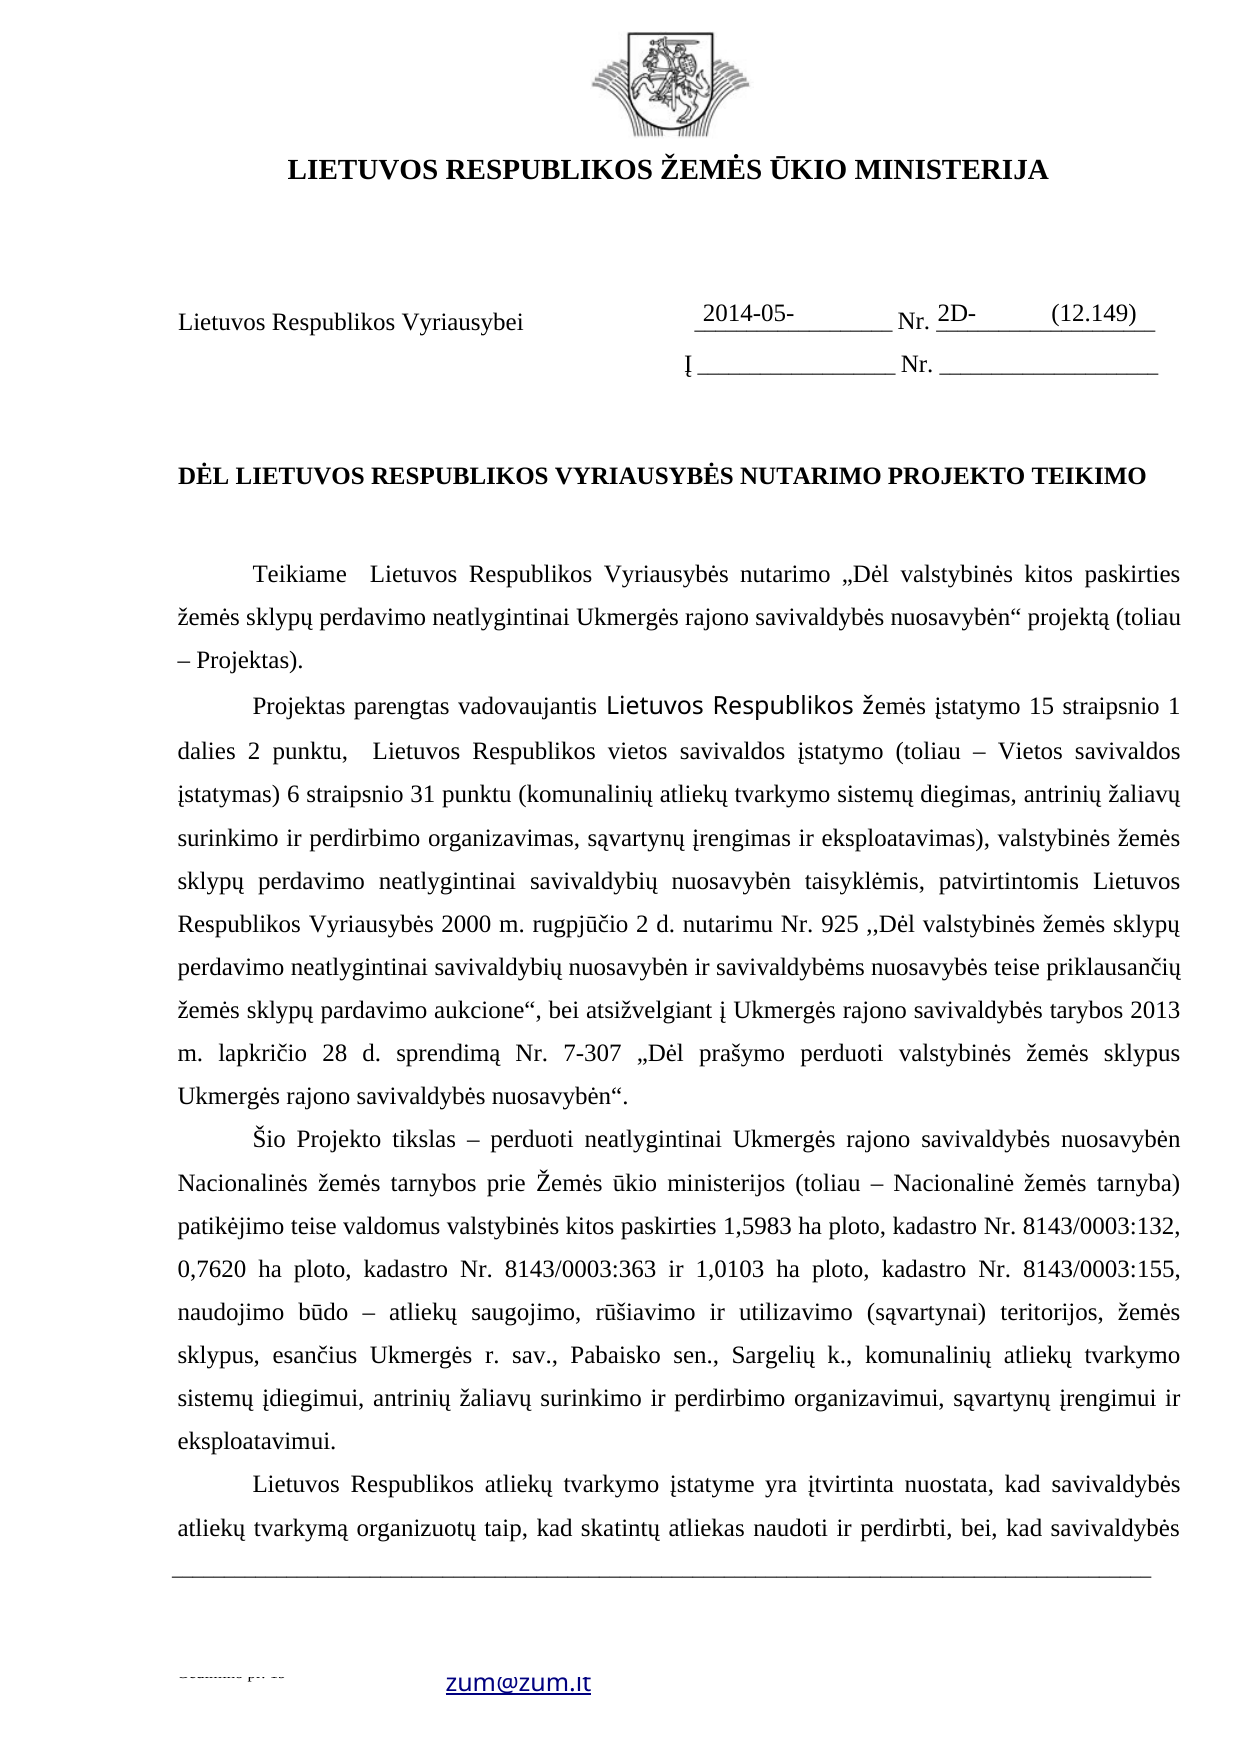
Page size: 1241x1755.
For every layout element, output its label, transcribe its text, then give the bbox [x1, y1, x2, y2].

text Į ___________________ Nr. _____________________ [684, 349, 1171, 378]
text 2014-05- [703, 298, 878, 326]
text El. paštas zum@zum.lt [445, 1677, 650, 1698]
text Gedimino pr. 19 [250, 1677, 402, 1682]
text Lietuvos Respublikos Vyriausybei [178, 307, 590, 335]
subtitle DĖL LIETUVOS RESPUBLIKOS VYRIAUSYBĖS NUTARIMO PROJEKTO TEIKIMO [178, 461, 1172, 490]
text El. paštas zum@zum.lt [445, 1677, 503, 1693]
text Lietuvos Respublikos atliekų tvarkymo įstatyme yra įtvirtinta nuostata, kad savivaldybės atliekų tvarkymą organizuotų taip, kad skatintų atliekas naudoti ir perdirbti, bei, kad savivaldybės [177, 1469, 1181, 1541]
text 2D- (12.149) [937, 298, 1142, 326]
text Teikiame Lietuvos Respublikos Vyriausybės nutarimo „Dėl valstybinės kitos paskirties žemės sklypų perdavimo neatlygintinai Ukmergės rajono savivaldybės nuosavybėn“ projektą (toliau – Projektas). [177, 559, 1181, 674]
subtitle LIETUVOS RESPUBLIKOS ŽEMĖS ŪKIO MINISTERIJA [196, 152, 1148, 186]
text Projektas parengtas vadovaujantis Lietuvos Respublikos žemės įstatymo 15 straipsnio 1 dalies 2 punktu, Lietuvos Respublikos vietos savivaldos įstatymo (toliau – Vietos savivaldos įstatymas) 6 straipsnio 31 punktu (komunalinių atliekų tvarkymo sistemų diegimas, antrinių žaliavų surinkimo ir perdirbimo organizavimas, sąvartynų įrengimas ir eksploatavimas), valstybinės žemės sklypų perdavimo neatlygintinai savivaldybių nuosavybėn taisyklėmis, patvirtintomis Lietuvos Respublikos Vyriausybės 2000 m. rugpjūčio 2 d. nutarimu Nr. 925 ,,Dėl valstybinės žemės sklypų perdavimo neatlygintinai savivaldybių nuosavybėn ir savivaldybėms nuosavybės teise priklausančių žemės sklypų pardavimo aukcione“, bei atsižvelgiant į Ukmergės rajono savivaldybės tarybos 2013 m. lapkričio 28 d. sprendimą Nr. 7-307 „Dėl prašymo perduoti valstybinės žemės sklypus Ukmergės rajono savivaldybės nuosavybėn“. [177, 688, 1181, 1110]
text Teikiame Lietuvos Respublikos Vyriausybės nutarimo „Dėl valstybinės kitos paskirties žemės sklypų perdavimo neatlygintinai Ukmergės rajono savivaldybės nuosavybėn“ projektą (toliau – Projektas). [172, 1580, 1213, 1677]
text ___________________ Nr. _____________________ [684, 306, 1171, 334]
text Šio Projekto tikslas – perduoti neatlygintinai Ukmergės rajono savivaldybės nuosavybėn Nacionalinės žemės tarnybos prie Žemės ūkio ministerijos (toliau – Nacionalinė žemės tarnyba) patikėjimo teise valdomus valstybinės kitos paskirties 1,5983 ha ploto, kadastro Nr. 8143/0003:132, 0,7620 ha ploto, kadastro Nr. 8143/0003:363 ir 1,0103 ha ploto, kadastro Nr. 8143/0003:155, naudojimo būdo – atliekų saugojimo, rūšiavimo ir utilizavimo (sąvartynai) teritorijos, žemės sklypus, esančius Ukmergės r. sav., Pabaisko sen., Sargelių k., komunalinių atliekų tvarkymo sistemų įdiegimui, antrinių žaliavų surinkimo ir perdirbimo organizavimui, sąvartynų įrengimui ir eksploatavimui. [177, 1124, 1181, 1455]
text ______________________________________________________________________________________________ [172, 1556, 1213, 1580]
text Gedimino pr. 19 [177, 1677, 248, 1682]
